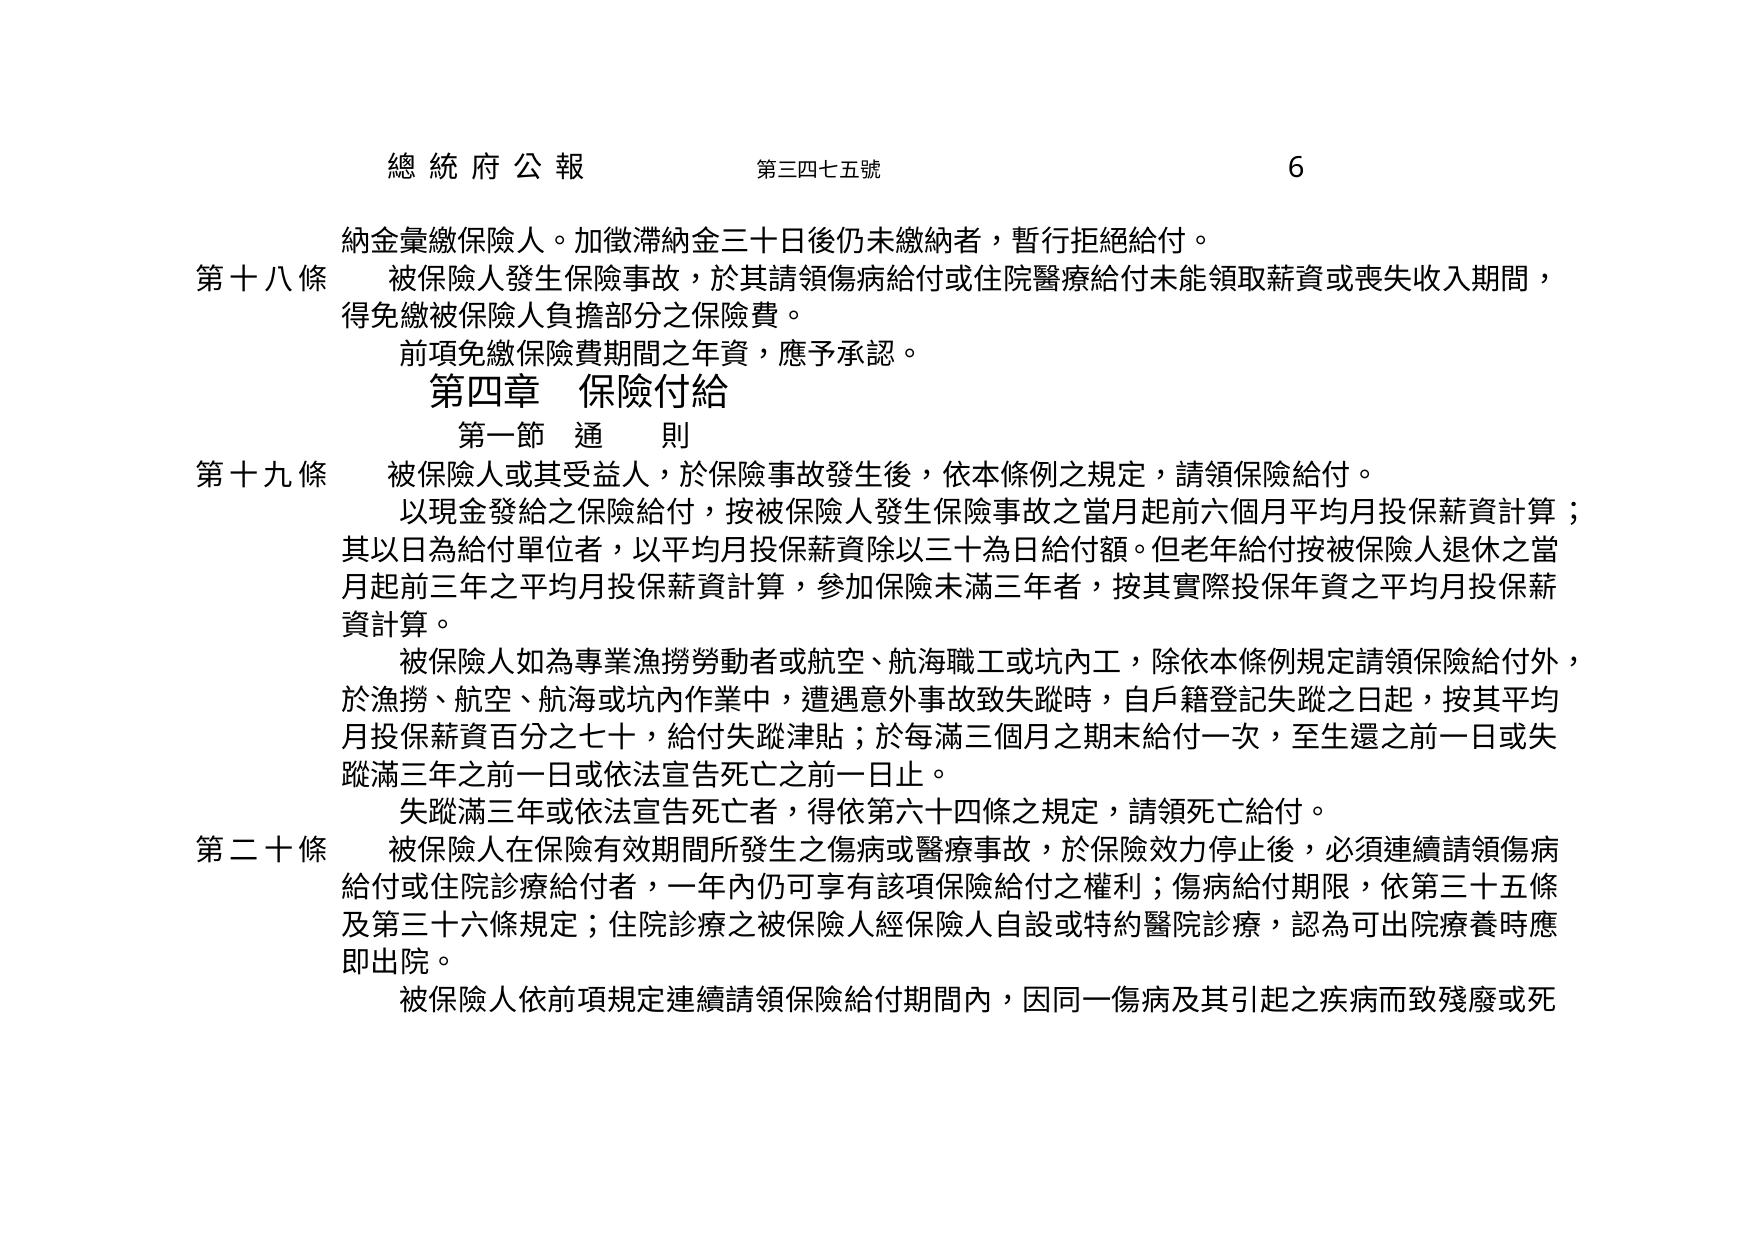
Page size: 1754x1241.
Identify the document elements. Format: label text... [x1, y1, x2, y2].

text 第四章 保險付給 [428, 372, 1559, 413]
text 被保險人依前項規定連續請領保險給付期間內，因同一傷病及其引起之疾病而致殘廢或死 [341, 980, 1559, 1017]
text 第一節 通 則 [457, 413, 1559, 455]
text 以現金發給之保險給付，按被保險人發生保險事故之當月起前六個月平均月投保薪資計算；其以日為給付單位者，以平均月投保薪資除以三十為日給付額。但老年給付按被保險人退休之當月起前三年之平均月投保薪資計算，參加保險未滿三年者，按其實際投保年資之平均月投保薪資計算。 [341, 492, 1559, 642]
text 前項免繳保險費期間之年資，應予承認。 [341, 334, 1559, 372]
text 第十八條 被保險人發生保險事故，於其請領傷病給付或住院醫療給付未能領取薪資或喪失收入期間，得免繳被保險人負擔部分之保險費。 [195, 259, 1559, 334]
text 納金彙繳保險人。加徵滯納金三十日後仍未繳納者，暫行拒絕給付。 [341, 222, 1559, 259]
text 第二十條 被保險人在保險有效期間所發生之傷病或醫療事故，於保險效力停止後，必須連續請領傷病給付或住院診療給付者，一年內仍可享有該項保險給付之權利；傷病給付期限，依第三十五條及第三十六條規定；住院診療之被保險人經保險人自設或特約醫院診療，認為可出院療養時應即出院。 [195, 830, 1559, 980]
text 第十九條 被保險人或其受益人，於保險事故發生後，依本條例之規定，請領保險給付。 [195, 455, 1559, 492]
text 失蹤滿三年或依法宣告死亡者，得依第六十四條之規定，請領死亡給付。 [341, 792, 1559, 830]
text 被保險人如為專業漁撈勞動者或航空、航海職工或坑內工，除依本條例規定請領保險給付外，於漁撈、航空、航海或坑內作業中，遭遇意外事故致失蹤時，自戶籍登記失蹤之日起，按其平均月投保薪資百分之七十，給付失蹤津貼；於每滿三個月之期末給付一次，至生還之前一日或失蹤滿三年之前一日或依法宣告死亡之前一日止。 [341, 642, 1559, 792]
